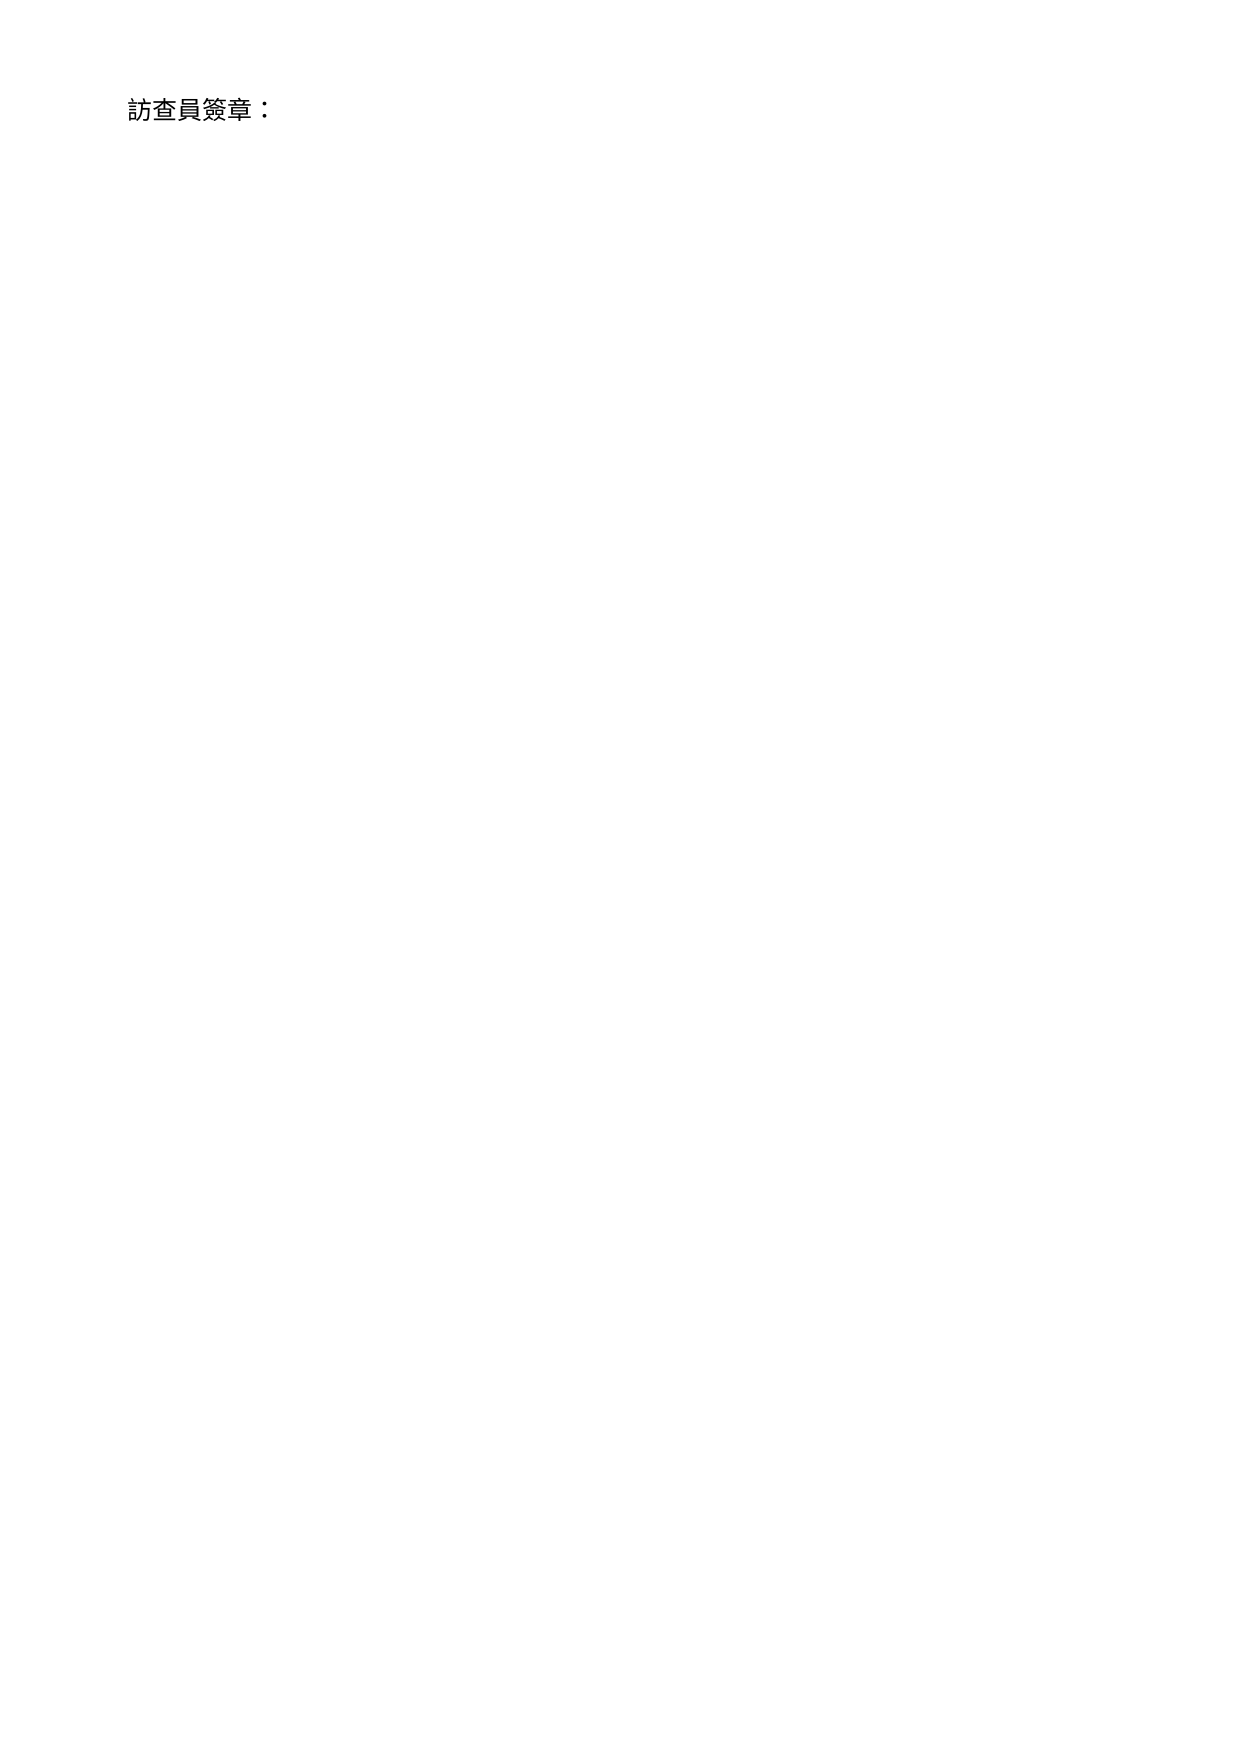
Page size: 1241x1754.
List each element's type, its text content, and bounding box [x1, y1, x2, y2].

text 訪查員簽章： [127, 89, 1162, 127]
